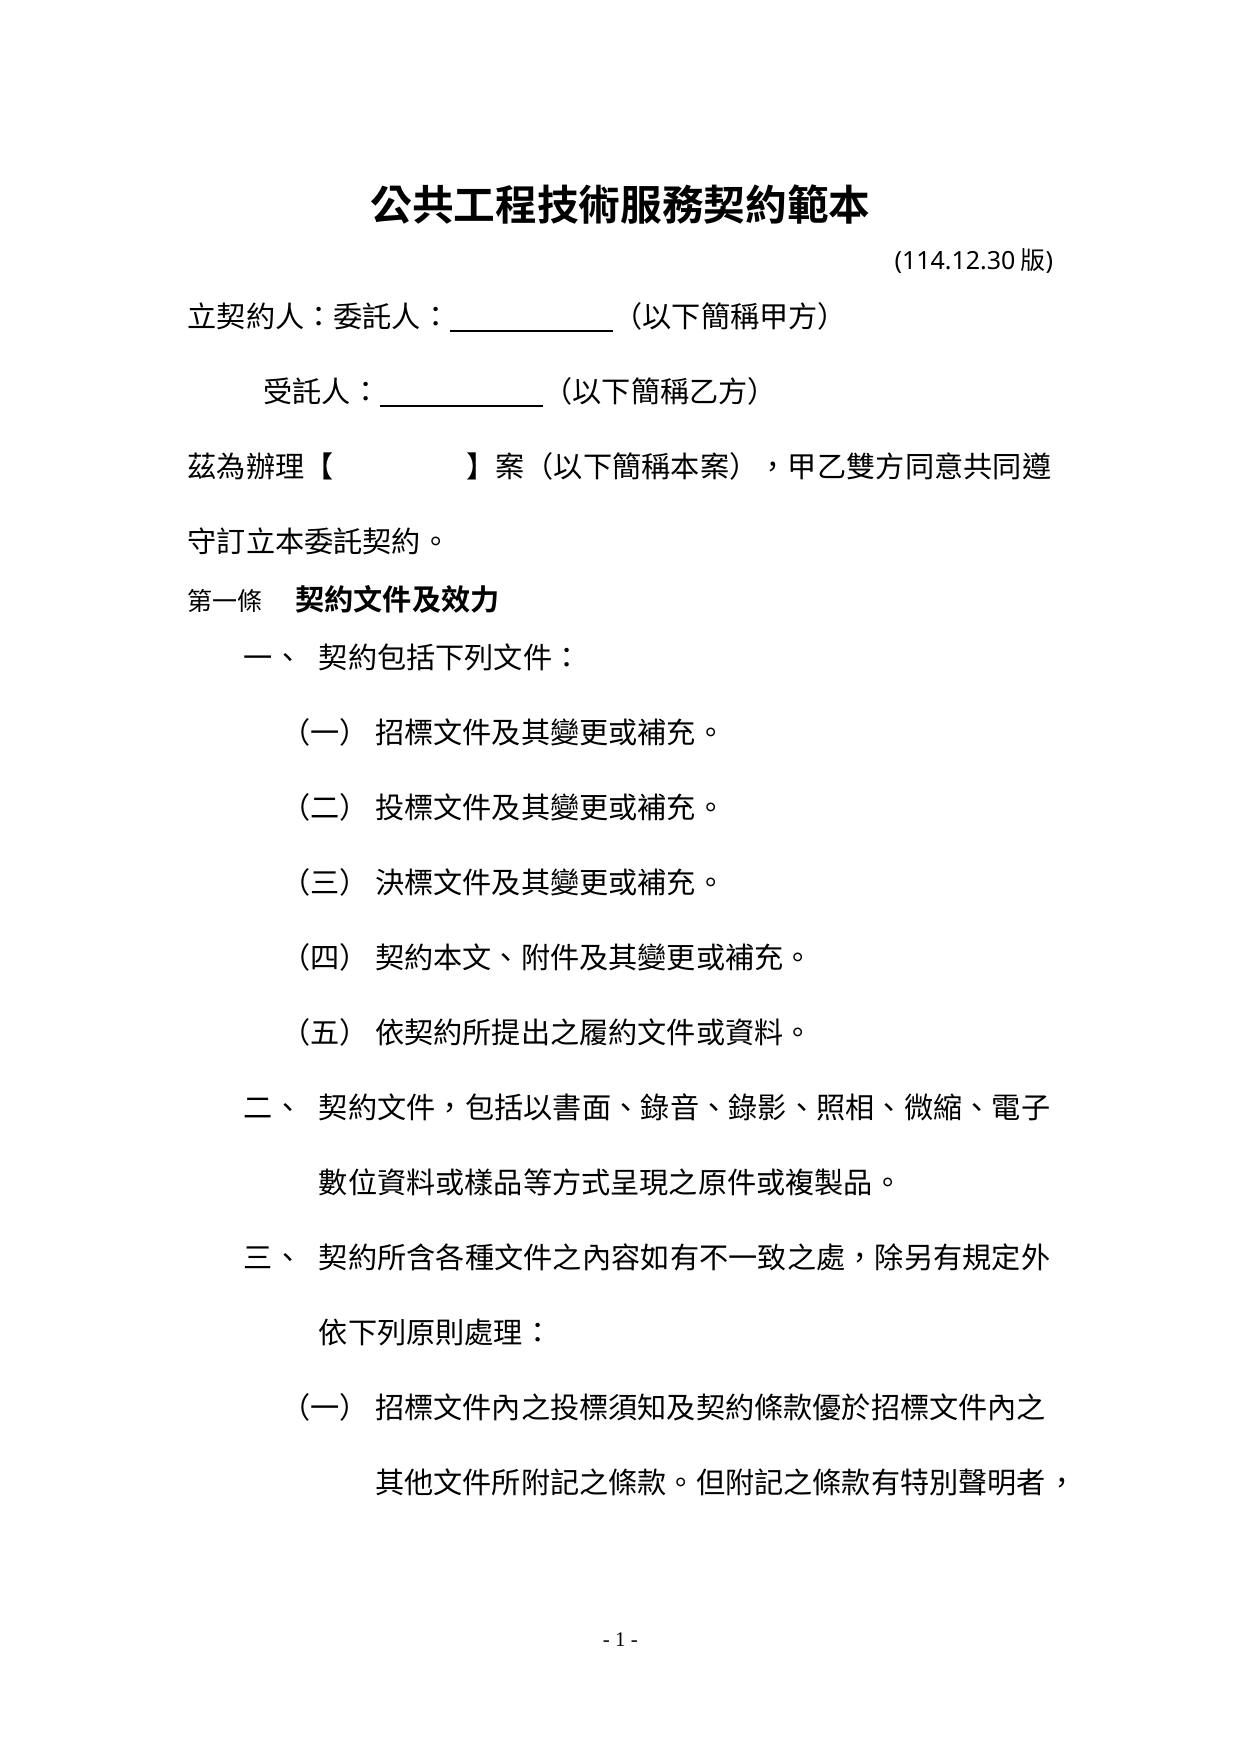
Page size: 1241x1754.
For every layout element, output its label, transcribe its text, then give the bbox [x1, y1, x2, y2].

list 依契約所提出之履約文件或資料。 [281, 994, 1047, 1069]
list 招標文件及其變更或補充。 [281, 694, 1047, 769]
list 決標文件及其變更或補充。 [281, 844, 1047, 919]
list 契約文件及效力 [187, 577, 1053, 619]
list 契約所含各種文件之內容如有不一致之處，除另有規定外，依下列原則處理： [244, 1219, 1053, 1369]
text 受託人： （以下簡稱乙方） [187, 352, 1053, 427]
list 招標文件內之投標須知及契約條款優於招標文件內之其他文件所附記之條款。但附記之條款有特別聲明者，不在此限。 [281, 1369, 1047, 1519]
text (114.12.30版) [187, 239, 1053, 277]
list 契約包括下列文件： [244, 619, 1053, 694]
text 立契約人：委託人： （以下簡稱甲方） [187, 277, 1053, 352]
list 契約本文、附件及其變更或補充。 [281, 919, 1047, 994]
text 公共工程技術服務契約範本 [187, 164, 1053, 239]
text 茲為辦理【 】案（以下簡稱本案），甲乙雙方同意共同遵守訂立本委託契約。 [187, 427, 1053, 577]
list 投標文件及其變更或補充。 [281, 769, 1047, 844]
list 契約文件，包括以書面、錄音、錄影、照相、微縮、電子數位資料或樣品等方式呈現之原件或複製品。 [244, 1069, 1053, 1219]
